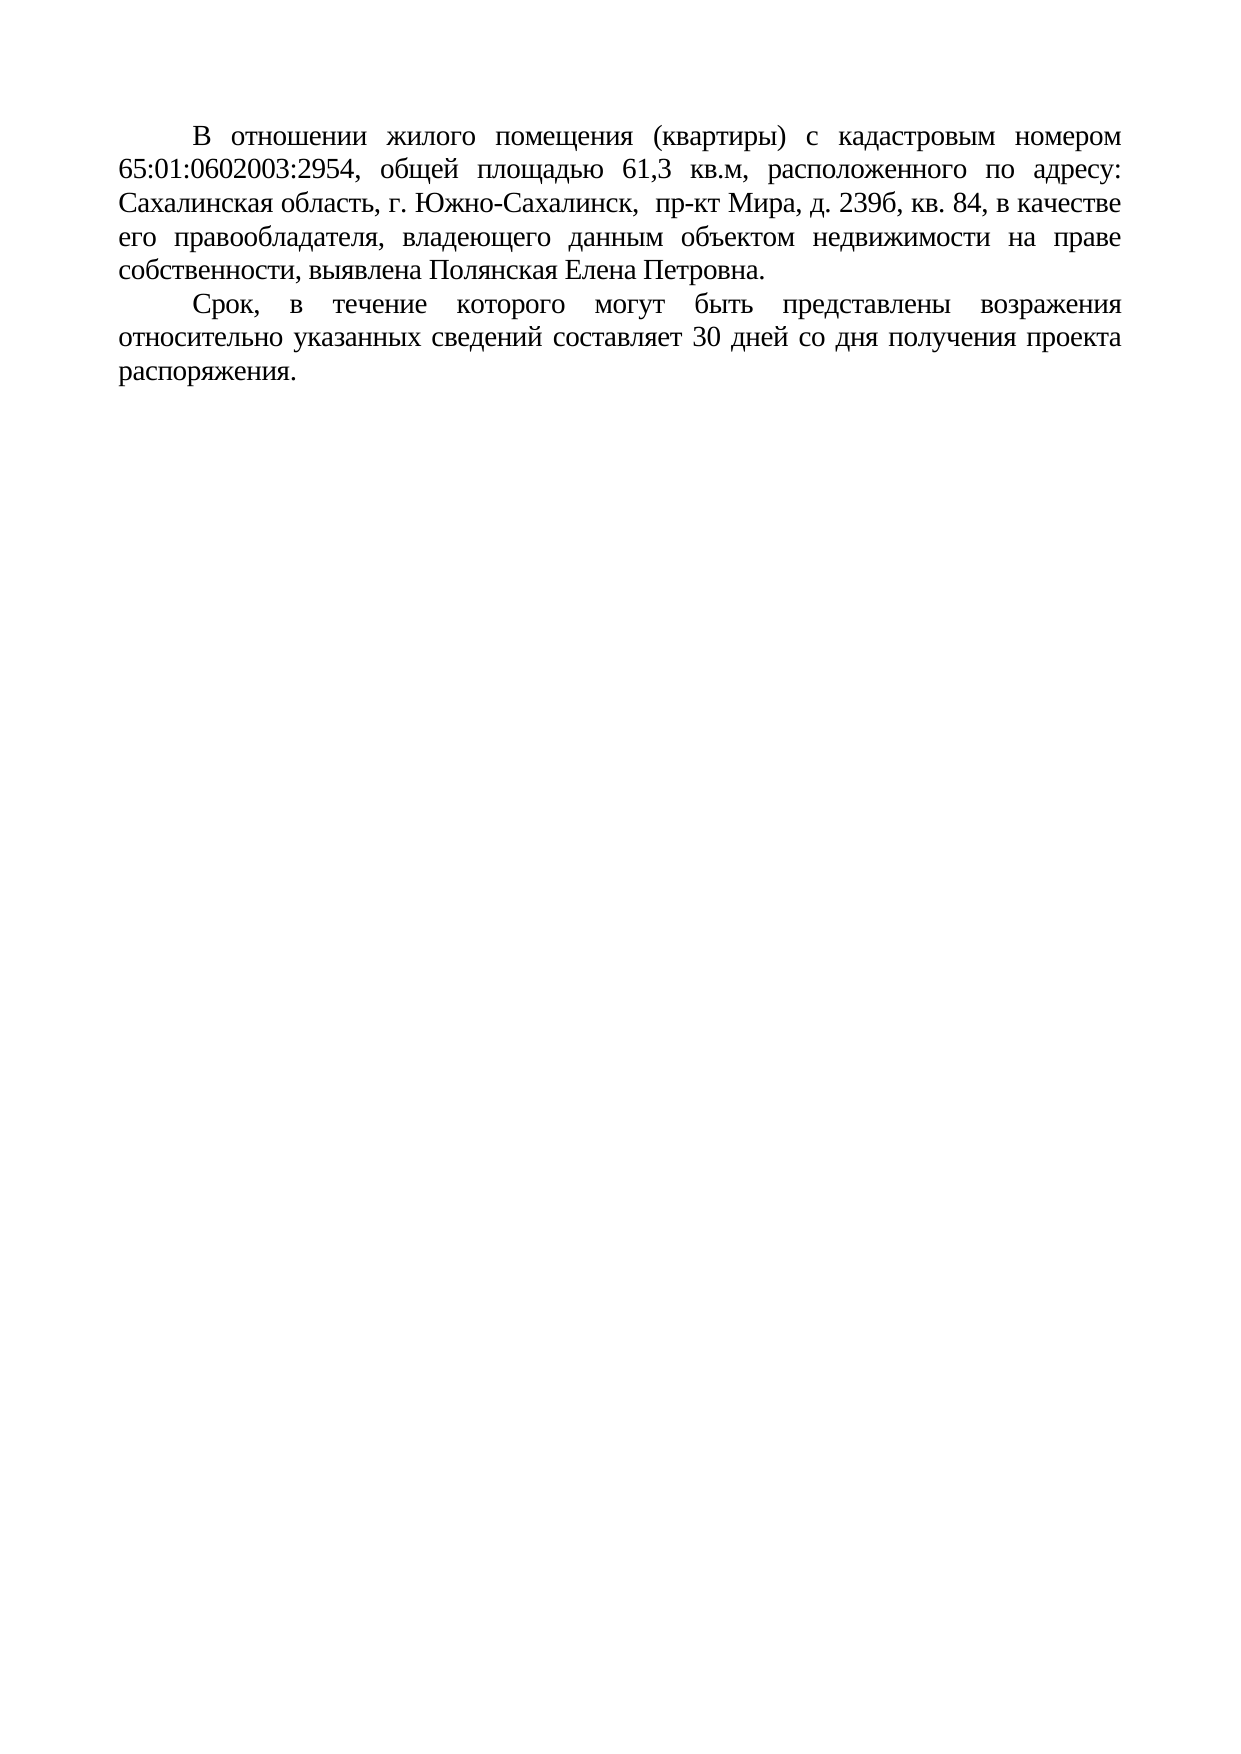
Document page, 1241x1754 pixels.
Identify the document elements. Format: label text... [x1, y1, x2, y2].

text Срок, в течение которого могут быть представлены возражения относительно указанных сведений составляет 30 дней со дня получения проекта распоряжения. [118, 286, 1122, 386]
text В отношении жилого помещения (квартиры) с кадастровым номером 65:01:0602003:2954, общей площадью 61,3 кв.м, расположенного по адресу: Сахалинская область, г. Южно-Сахалинск, пр-кт Мира, д. 239б, кв. 84, в качестве его правообладателя, владеющего данным объектом недвижимости на праве собственности, выявлена Полянская Елена Петровна. [118, 118, 1122, 286]
